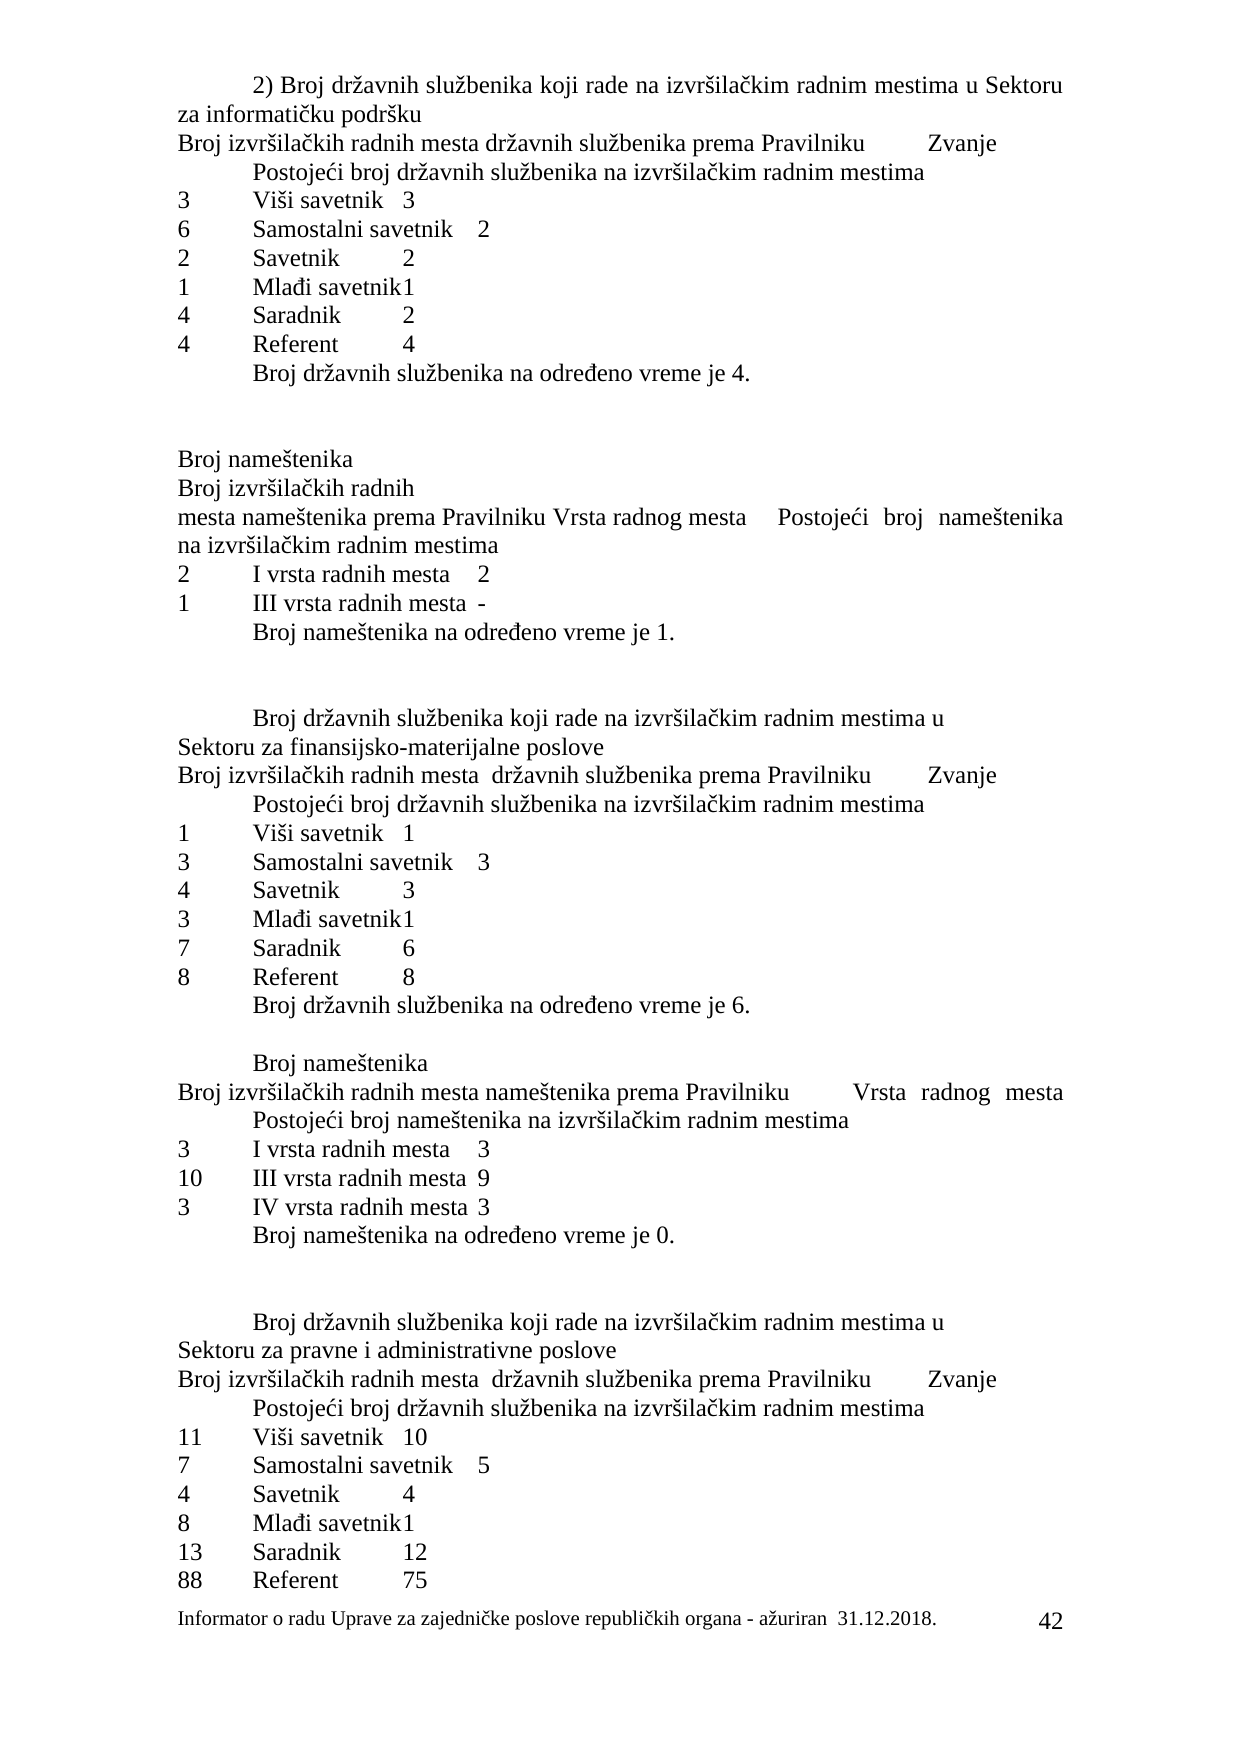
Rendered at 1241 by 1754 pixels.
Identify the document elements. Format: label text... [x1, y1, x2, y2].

text 3 Mlađi savetnik 1 [177, 904, 1063, 933]
text 7 Saradnik 6 [177, 933, 1063, 962]
text Broj izvršilačkih radnih mesta nameštenika prema Pravilniku Vrsta radnog mesta Postojeći broj nameštenika na izvršilačkim radnim mestima [177, 1077, 1063, 1134]
text 1 III vrsta radnih mesta - [177, 588, 1063, 617]
text Sektoru za pravne i administrativne poslove [177, 1335, 1063, 1364]
text Broj izvršilačkih radnih mesta državnih službenika prema Pravilniku Zvanje Postojeći broj državnih službenika na izvršilačkim radnim mestima [177, 128, 1063, 185]
text 8 Referent 8 [177, 962, 1063, 990]
text 3 Viši savetnik 3 [177, 185, 1063, 214]
text Broj izvršilačkih radnih mesta državnih službenika prema Pravilniku Zvanje Postojeći broj državnih službenika na izvršilačkim radnim mestima [177, 760, 1063, 818]
text Broj državnih službenika na određeno vreme je 6. [177, 990, 1063, 1019]
text Broj nameštenika [177, 444, 1063, 473]
text 4 Saradnik 2 [177, 300, 1063, 329]
text 4 Savetnik 4 [177, 1479, 1063, 1508]
text 4 Savetnik 3 [177, 875, 1063, 904]
text 2) Broj državnih službenika koji rade na izvršilačkim radnim mestima u Sektoru za informatičku podršku [177, 70, 1063, 128]
text 88 Referent 75 [177, 1565, 1063, 1594]
text Broj državnih službenika koji rade na izvršilačkim radnim mestima u [177, 1307, 1063, 1335]
text Broj nameštenika [177, 1048, 1063, 1077]
text Broj nameštenika na određeno vreme je 0. [177, 1220, 1063, 1249]
text 4 Referent 4 [177, 329, 1063, 358]
text 1 Mlađi savetnik 1 [177, 272, 1063, 300]
text 13 Saradnik 12 [177, 1537, 1063, 1565]
text Broj državnih službenika koji rade na izvršilačkim radnim mestima u [177, 703, 1063, 732]
text 3 IV vrsta radnih mesta 3 [177, 1192, 1063, 1220]
text 3 I vrsta radnih mesta 3 [177, 1134, 1063, 1163]
text 2 Savetnik 2 [177, 243, 1063, 272]
text 1 Viši savetnik 1 [177, 818, 1063, 847]
text Sektoru za finansijsko-materijalne poslove [177, 732, 1063, 760]
text 3 Samostalni savetnik 3 [177, 847, 1063, 875]
text Broj izvršilačkih radnih mesta državnih službenika prema Pravilniku Zvanje Postojeći broj državnih službenika na izvršilačkim radnim mestima [177, 1364, 1063, 1422]
text Broj nameštenika na određeno vreme je 1. [177, 617, 1063, 645]
text 6 Samostalni savetnik 2 [177, 214, 1063, 243]
text 10 III vrsta radnih mesta 9 [177, 1163, 1063, 1192]
text Broj izvršilačkih radnih [177, 473, 1063, 502]
text Broj državnih službenika na određeno vreme je 4. [177, 358, 1063, 387]
text 2 I vrsta radnih mesta 2 [177, 559, 1063, 588]
text 7 Samostalni savetnik 5 [177, 1450, 1063, 1479]
text 8 Mlađi savetnik 1 [177, 1508, 1063, 1537]
text 11 Viši savetnik 10 [177, 1422, 1063, 1450]
text mesta nameštenika prema Pravilniku Vrsta radnog mesta Postojeći broj nameštenika na izvršilačkim radnim mestima [177, 502, 1063, 559]
